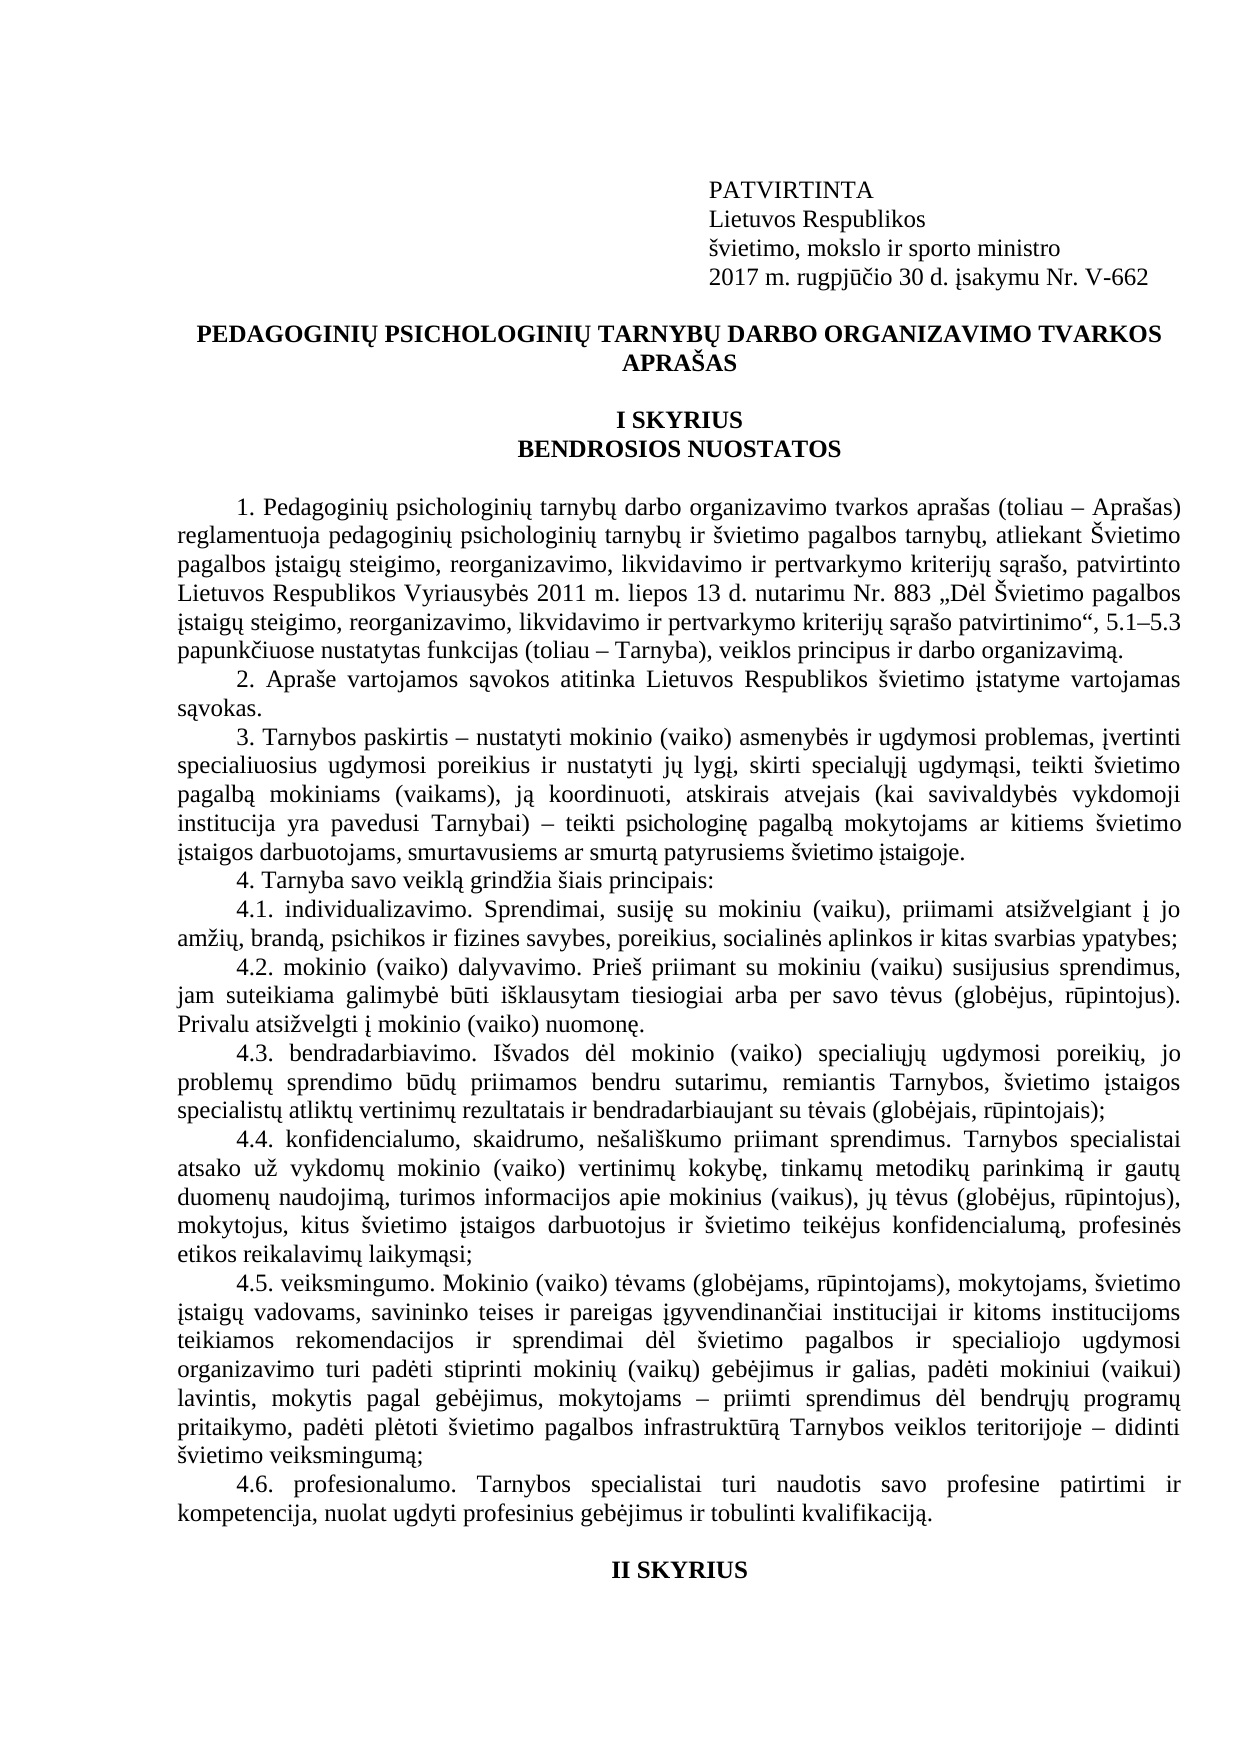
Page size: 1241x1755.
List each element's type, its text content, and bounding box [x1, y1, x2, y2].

text 2017 m. rugpjūčio 30 d. įsakymu Nr. V-662 [649, 262, 1182, 290]
text 2. Apraše vartojamos sąvokos atitinka Lietuvos Respublikos švietimo įstatyme vartojamas sąvokas. [177, 664, 1182, 722]
text 4.2. mokinio (vaiko) dalyvavimo. Prieš priimant su mokiniu (vaiku) susijusius sprendimus, jam suteikiama galimybė būti išklausytam tiesiogiai arba per savo tėvus (globėjus, rūpintojus). Privalu atsižvelgti į mokinio (vaiko) nuomonę. [177, 952, 1182, 1038]
text I SKYRIUS [177, 405, 1182, 434]
text 4.3. bendradarbiavimo. Išvados dėl mokinio (vaiko) specialiųjų ugdymosi poreikių, jo problemų sprendimo būdų priimamos bendru sutarimu, remiantis Tarnybos, švietimo įstaigos specialistų atliktų vertinimų rezultatais ir bendradarbiaujant su tėvais (globėjais, rūpintojais); [177, 1038, 1182, 1124]
text II SKYRIUS [177, 1555, 1182, 1584]
text 3. Tarnybos paskirtis – nustatyti mokinio (vaiko) asmenybės ir ugdymosi problemas, įvertinti specialiuosius ugdymosi poreikius ir nustatyti jų lygį, skirti specialųjį ugdymąsi, teikti švietimo pagalbą mokiniams (vaikams), ją koordinuoti, atskirais atvejais (kai savivaldybės vykdomoji institucija yra pavedusi Tarnybai) – teikti psichologinę pagalbą mokytojams ar kitiems švietimo įstaigos darbuotojams, smurtavusiems ar smurtą patyrusiems švietimo įstaigoje. [177, 722, 1182, 865]
text 1. Pedagoginių psichologinių tarnybų darbo organizavimo tvarkos aprašas (toliau – Aprašas) reglamentuoja pedagoginių psichologinių tarnybų ir švietimo pagalbos tarnybų, atliekant Švietimo pagalbos įstaigų steigimo, reorganizavimo, likvidavimo ir pertvarkymo kriterijų sąrašo, patvirtinto Lietuvos Respublikos Vyriausybės 2011 m. liepos 13 d. nutarimu Nr. 883 „Dėl Švietimo pagalbos įstaigų steigimo, reorganizavimo, likvidavimo ir pertvarkymo kriterijų sąrašo patvirtinimo“, 5.1–5.3 papunkčiuose nustatytas funkcijas (toliau – Tarnyba), veiklos principus ir darbo organizavimą. [177, 492, 1182, 664]
text PEDAGOGINIŲ PSICHOLOGINIŲ TARNYBŲ DARBO ORGANIZAVIMO TVARKOS APRAŠAS [177, 319, 1182, 377]
text BENDROSIOS NUOSTATOS [177, 434, 1182, 463]
text PATVIRTINTA [649, 175, 1182, 204]
text 4.6. profesionalumo. Tarnybos specialistai turi naudotis savo profesine patirtimi ir kompetencija, nuolat ugdyti profesinius gebėjimus ir tobulinti kvalifikaciją. [177, 1469, 1182, 1527]
text 4. Tarnyba savo veiklą grindžia šiais principais: [177, 865, 1182, 894]
text švietimo, mokslo ir sporto ministro [649, 233, 1182, 262]
text 4.4. konfidencialumo, skaidrumo, nešališkumo priimant sprendimus. Tarnybos specialistai atsako už vykdomų mokinio (vaiko) vertinimų kokybę, tinkamų metodikų parinkimą ir gautų duomenų naudojimą, turimos informacijos apie mokinius (vaikus), jų tėvus (globėjus, rūpintojus), mokytojus, kitus švietimo įstaigos darbuotojus ir švietimo teikėjus konfidencialumą, profesinės etikos reikalavimų laikymąsi; [177, 1124, 1182, 1268]
text 4.5. veiksmingumo. Mokinio (vaiko) tėvams (globėjams, rūpintojams), mokytojams, švietimo įstaigų vadovams, savininko teises ir pareigas įgyvendinančiai institucijai ir kitoms institucijoms teikiamos rekomendacijos ir sprendimai dėl švietimo pagalbos ir specialiojo ugdymosi organizavimo turi padėti stiprinti mokinių (vaikų) gebėjimus ir galias, padėti mokiniui (vaikui) lavintis, mokytis pagal gebėjimus, mokytojams – priimti sprendimus dėl bendrųjų programų pritaikymo, padėti plėtoti švietimo pagalbos infrastruktūrą Tarnybos veiklos teritorijoje – didinti švietimo veiksmingumą; [177, 1268, 1182, 1469]
text 4.1. individualizavimo. Sprendimai, susiję su mokiniu (vaiku), priimami atsižvelgiant į jo amžių, brandą, psichikos ir fizines savybes, poreikius, socialinės aplinkos ir kitas svarbias ypatybes; [177, 894, 1182, 952]
text Lietuvos Respublikos [649, 204, 1182, 233]
